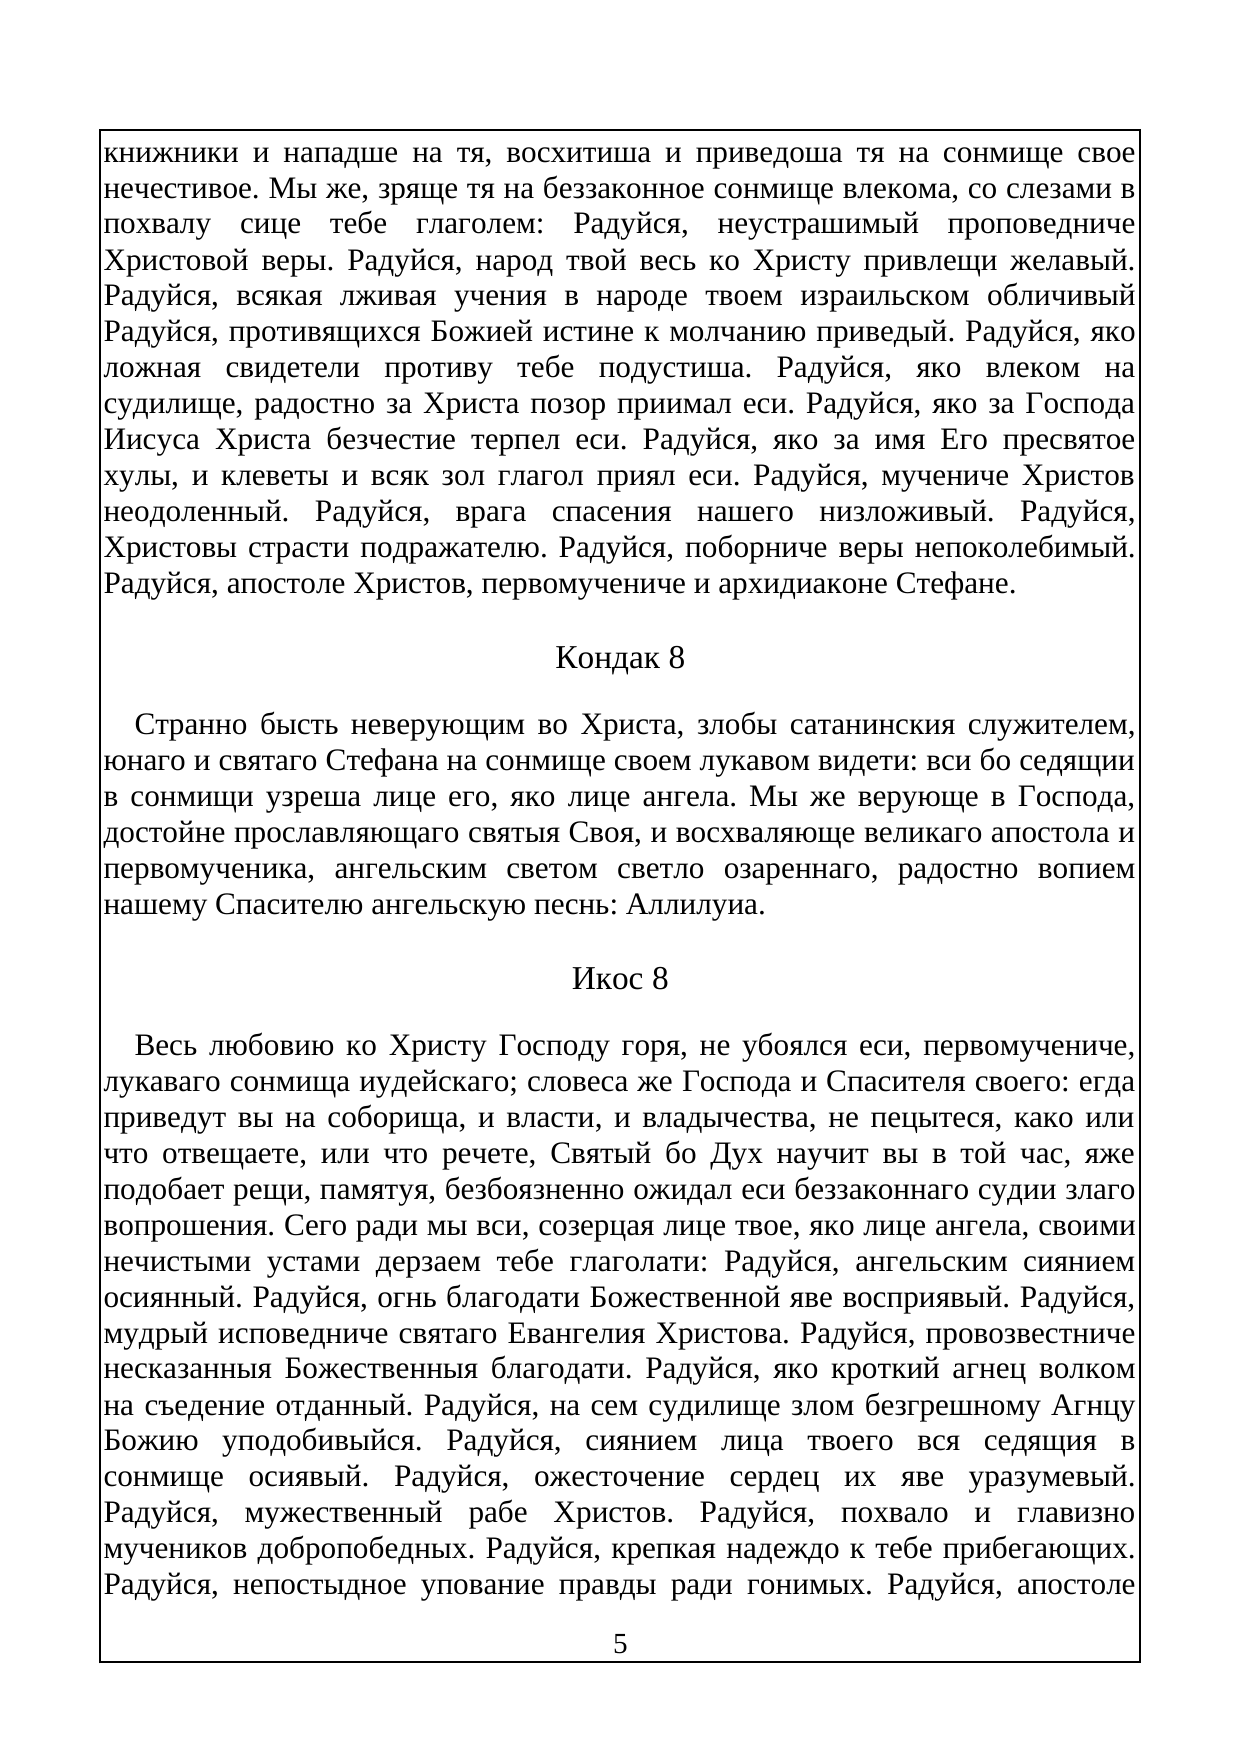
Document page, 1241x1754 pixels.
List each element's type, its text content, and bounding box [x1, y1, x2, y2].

text Странно бысть неверующим во Христа, злобы сатанинския служителем, юнаго и святаго Стефана на сонмище своем лукавом видети: вси бо седящии в сонмищи узреша лице его, яко лице ангела. Мы же верующе в Господа, достойне прославляющаго святыя Своя, и восхваляюще великаго апостола и первомученика, ангельским светом светло озареннаго, радостно вопием нашему Спасителю ангельскую песнь: Аллилуиа. [103, 705, 1137, 921]
text книжники и нападше на тя, восхитиша и приведоша тя на сонмище свое нечестивое. Мы же, зряще тя на беззаконное сонмище влекома, со слезами в похвалу сице тебе глаголем: Радуйся, неустрашимый проповедниче Христовой веры. Радуйся, народ твой весь ко Христу привлещи желавый. Радуйся, всякая лживая учения в народе твоем израильском обличивый Радуйся, противящихся Божией истине к молчанию приведый. Радуйся, яко ложная свидетели противу тебе подустиша. Радуйся, яко влеком на судилище, радостно за Христа позор приимал еси. Радуйся, яко за Господа Иисуса Христа безчестие терпел еси. Радуйся, яко за имя Его пресвятое хулы, и клеветы и всяк зол глагол приял еси. Радуйся, мучениче Христов неодоленный. Радуйся, врага спасения нашего низложивый. Радуйся, Христовы страсти подражателю. Радуйся, поборниче веры непоколебимый. Радуйся, апостоле Христов, первомучениче и архидиаконе Стефане. [103, 133, 1137, 600]
text Весь любовию ко Христу Господу горя, не убоялся еси, первомучениче, лукаваго сонмища иудейскаго; словеса же Господа и Спасителя своего: егда приведут вы на соборища, и власти, и владычества, не пецытеся, како или что отвещаете, или что речете, Святый бо Дух научит вы в той час, яже подобает рещи, памятуя, безбоязненно ожидал еси беззаконнаго судии злаго вопрошения. Сего ради мы вси, созерцая лице твое, яко лице ангела, своими нечистыми устами дерзаем тебе глаголати: Радуйся, ангельским сиянием осиянный. Радуйся, огнь благодати Божественной яве восприявый. Радуйся, мудрый исповедниче святаго Евангелия Христова. Радуйся, провозвестниче несказанныя Божественныя благодати. Радуйся, яко кроткий агнец волком на съедение отданный. Радуйся, на сем судилище злом безгрешному Агнцу Божию уподобивыйся. Радуйся, сиянием лица твоего вся седящия в сонмище осиявый. Радуйся, ожесточение сердец их яве уразумевый. Радуйся, мужественный рабе Христов. Радуйся, похвало и главизно мучеников добропобедных. Радуйся, крепкая надеждо к тебе прибегающих. Радуйся, непостыдное упование правды ради гонимых. Радуйся, апостоле [103, 1026, 1137, 1601]
subtitle Кондак 8 [103, 638, 1137, 676]
subtitle Икос 8 [103, 958, 1137, 997]
